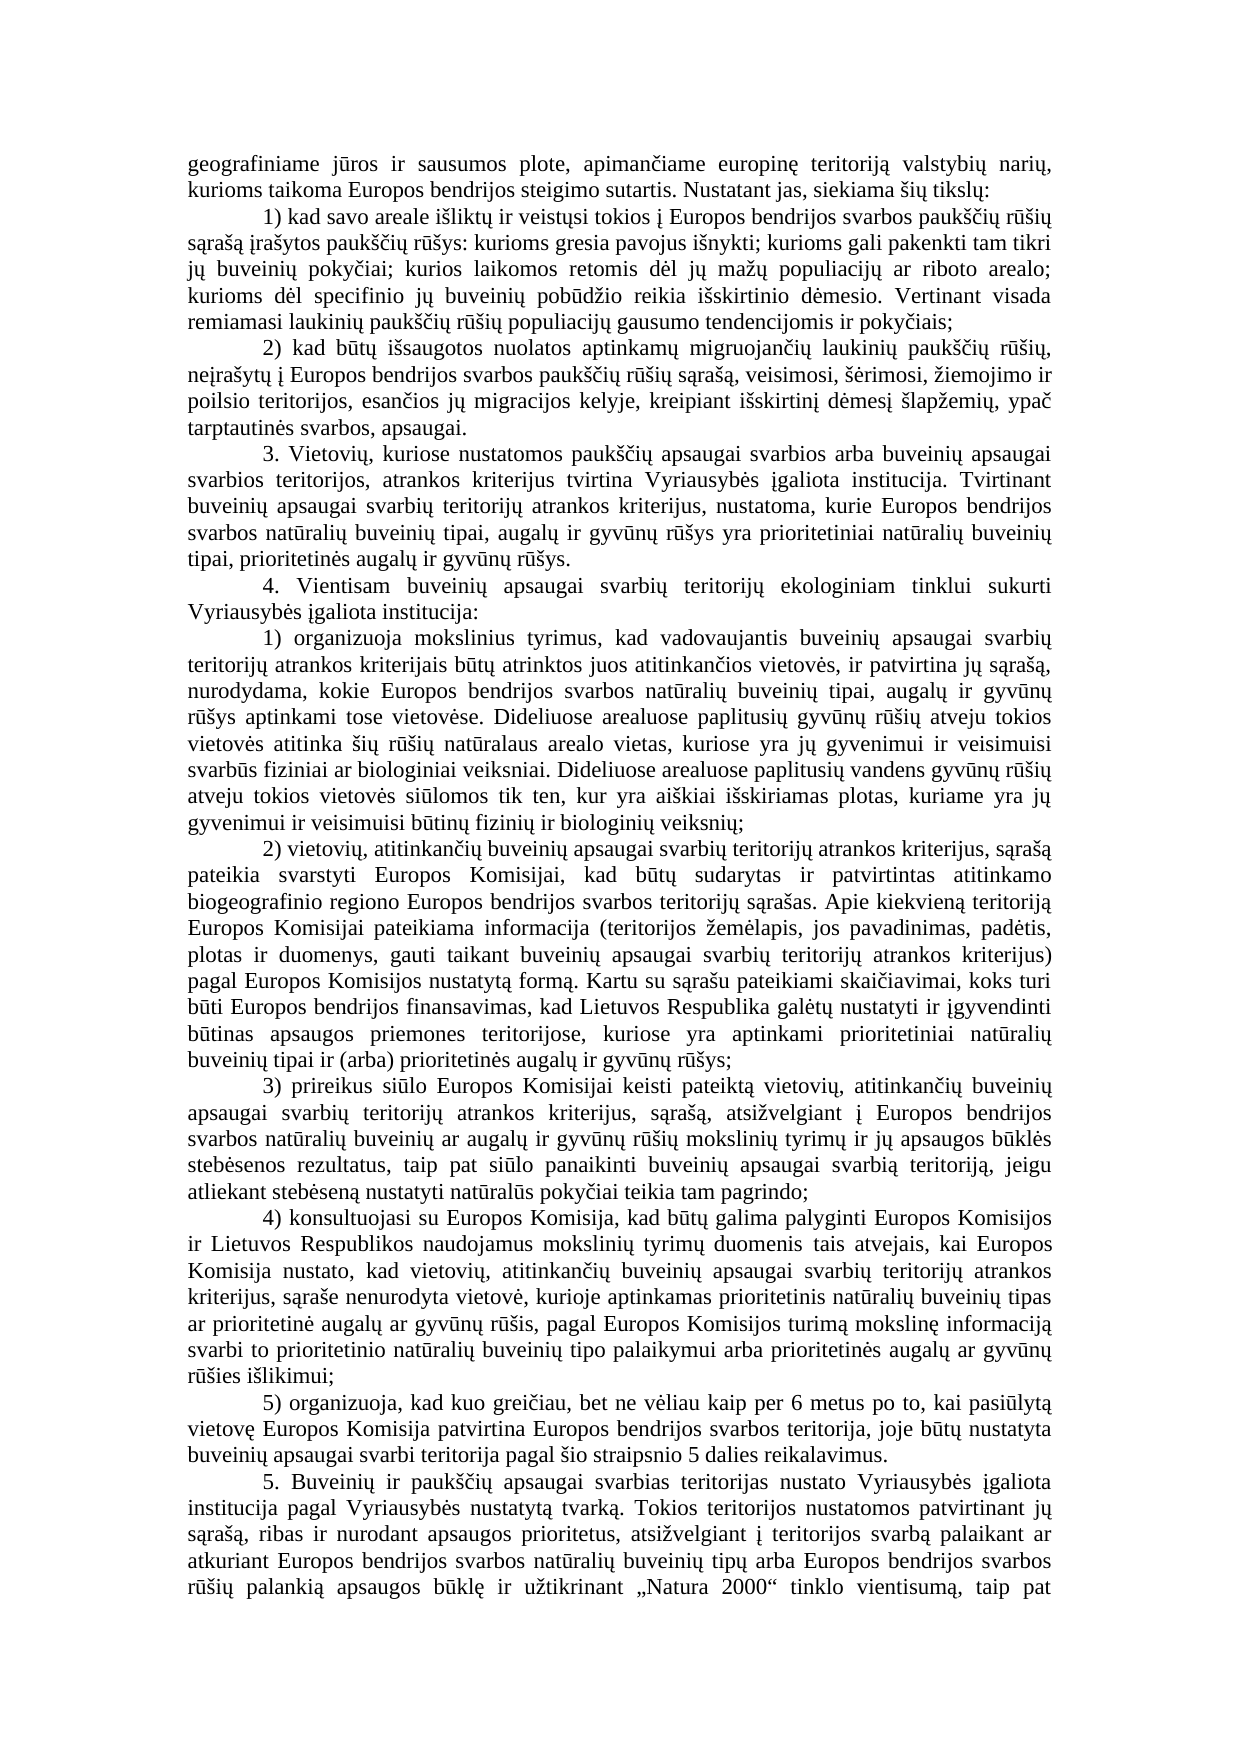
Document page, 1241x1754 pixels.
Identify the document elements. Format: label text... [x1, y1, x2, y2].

text 1) kad savo areale išliktų ir veistųsi tokios į Europos bendrijos svarbos paukščių rūšių sąrašą įrašytos paukščių rūšys: kurioms gresia pavojus išnykti; kurioms gali pakenkti tam tikri jų buveinių pokyčiai; kurios laikomos retomis dėl jų mažų populiacijų ar riboto arealo; kurioms dėl specifinio jų buveinių pobūdžio reikia išskirtinio dėmesio. Vertinant visada remiamasi laukinių paukščių rūšių populiacijų gausumo tendencijomis ir pokyčiais; [187, 203, 1053, 334]
text 2) vietovių, atitinkančių buveinių apsaugai svarbių teritorijų atrankos kriterijus, sąrašą pateikia svarstyti Europos Komisijai, kad būtų sudarytas ir patvirtintas atitinkamo biogeografinio regiono Europos bendrijos svarbos teritorijų sąrašas. Apie kiekvieną teritoriją Europos Komisijai pateikiama informacija (teritorijos žemėlapis, jos pavadinimas, padėtis, plotas ir duomenys, gauti taikant buveinių apsaugai svarbių teritorijų atrankos kriterijus) pagal Europos Komisijos nustatytą formą. Kartu su sąrašu pateikiami skaičiavimai, koks turi būti Europos bendrijos finansavimas, kad Lietuvos Respublika galėtų nustatyti ir įgyvendinti būtinas apsaugos priemones teritorijose, kuriose yra aptinkami prioritetiniai natūralių buveinių tipai ir (arba) prioritetinės augalų ir gyvūnų rūšys; [187, 835, 1053, 1072]
text 3) prireikus siūlo Europos Komisijai keisti pateiktą vietovių, atitinkančių buveinių apsaugai svarbių teritorijų atrankos kriterijus, sąrašą, atsižvelgiant į Europos bendrijos svarbos natūralių buveinių ar augalų ir gyvūnų rūšių mokslinių tyrimų ir jų apsaugos būklės stebėsenos rezultatus, taip pat siūlo panaikinti buveinių apsaugai svarbią teritoriją, jeigu atliekant stebėseną nustatyti natūralūs pokyčiai teikia tam pagrindo; [187, 1072, 1053, 1204]
text 5) organizuoja, kad kuo greičiau, bet ne vėliau kaip per 6 metus po to, kai pasiūlytą vietovę Europos Komisija patvirtina Europos bendrijos svarbos teritorija, joje būtų nustatyta buveinių apsaugai svarbi teritorija pagal šio straipsnio 5 dalies reikalavimus. [187, 1389, 1053, 1468]
text 5. Buveinių ir paukščių apsaugai svarbias teritorijas nustato Vyriausybės įgaliota institucija pagal Vyriausybės nustatytą tvarką. Tokios teritorijos nustatomos patvirtinant jų sąrašą, ribas ir nurodant apsaugos prioritetus, atsižvelgiant į teritorijos svarbą palaikant ar atkuriant Europos bendrijos svarbos natūralių buveinių tipų arba Europos bendrijos svarbos rūšių palankią apsaugos būklę ir užtikrinant „Natura 2000“ tinklo vientisumą, taip pat [187, 1468, 1053, 1599]
text geografiniame jūros ir sausumos plote, apimančiame europinę teritoriją valstybių narių, kurioms taikoma Europos bendrijos steigimo sutartis. Nustatant jas, siekiama šių tikslų: [187, 150, 1053, 203]
text 4. Vientisam buveinių apsaugai svarbių teritorijų ekologiniam tinklui sukurti Vyriausybės įgaliota institucija: [187, 572, 1053, 624]
text 1) organizuoja mokslinius tyrimus, kad vadovaujantis buveinių apsaugai svarbių teritorijų atrankos kriterijais būtų atrinktos juos atitinkančios vietovės, ir patvirtina jų sąrašą, nurodydama, kokie Europos bendrijos svarbos natūralių buveinių tipai, augalų ir gyvūnų rūšys aptinkami tose vietovėse. Dideliuose arealuose paplitusių gyvūnų rūšių atveju tokios vietovės atitinka šių rūšių natūralaus arealo vietas, kuriose yra jų gyvenimui ir veisimuisi svarbūs fiziniai ar biologiniai veiksniai. Dideliuose arealuose paplitusių vandens gyvūnų rūšių atveju tokios vietovės siūlomos tik ten, kur yra aiškiai išskiriamas plotas, kuriame yra jų gyvenimui ir veisimuisi būtinų fizinių ir biologinių veiksnių; [187, 624, 1053, 835]
text 4) konsultuojasi su Europos Komisija, kad būtų galima palyginti Europos Komisijos ir Lietuvos Respublikos naudojamus mokslinių tyrimų duomenis tais atvejais, kai Europos Komisija nustato, kad vietovių, atitinkančių buveinių apsaugai svarbių teritorijų atrankos kriterijus, sąraše nenurodyta vietovė, kurioje aptinkamas prioritetinis natūralių buveinių tipas ar prioritetinė augalų ar gyvūnų rūšis, pagal Europos Komisijos turimą mokslinę informaciją svarbi to prioritetinio natūralių buveinių tipo palaikymui arba prioritetinės augalų ar gyvūnų rūšies išlikimui; [187, 1204, 1053, 1389]
text 2) kad būtų išsaugotos nuolatos aptinkamų migruojančių laukinių paukščių rūšių, neįrašytų į Europos bendrijos svarbos paukščių rūšių sąrašą, veisimosi, šėrimosi, žiemojimo ir poilsio teritorijos, esančios jų migracijos kelyje, kreipiant išskirtinį dėmesį šlapžemių, ypač tarptautinės svarbos, apsaugai. [187, 334, 1053, 440]
text 3. Vietovių, kuriose nustatomos paukščių apsaugai svarbios arba buveinių apsaugai svarbios teritorijos, atrankos kriterijus tvirtina Vyriausybės įgaliota institucija. Tvirtinant buveinių apsaugai svarbių teritorijų atrankos kriterijus, nustatoma, kurie Europos bendrijos svarbos natūralių buveinių tipai, augalų ir gyvūnų rūšys yra prioritetiniai natūralių buveinių tipai, prioritetinės augalų ir gyvūnų rūšys. [187, 440, 1053, 572]
